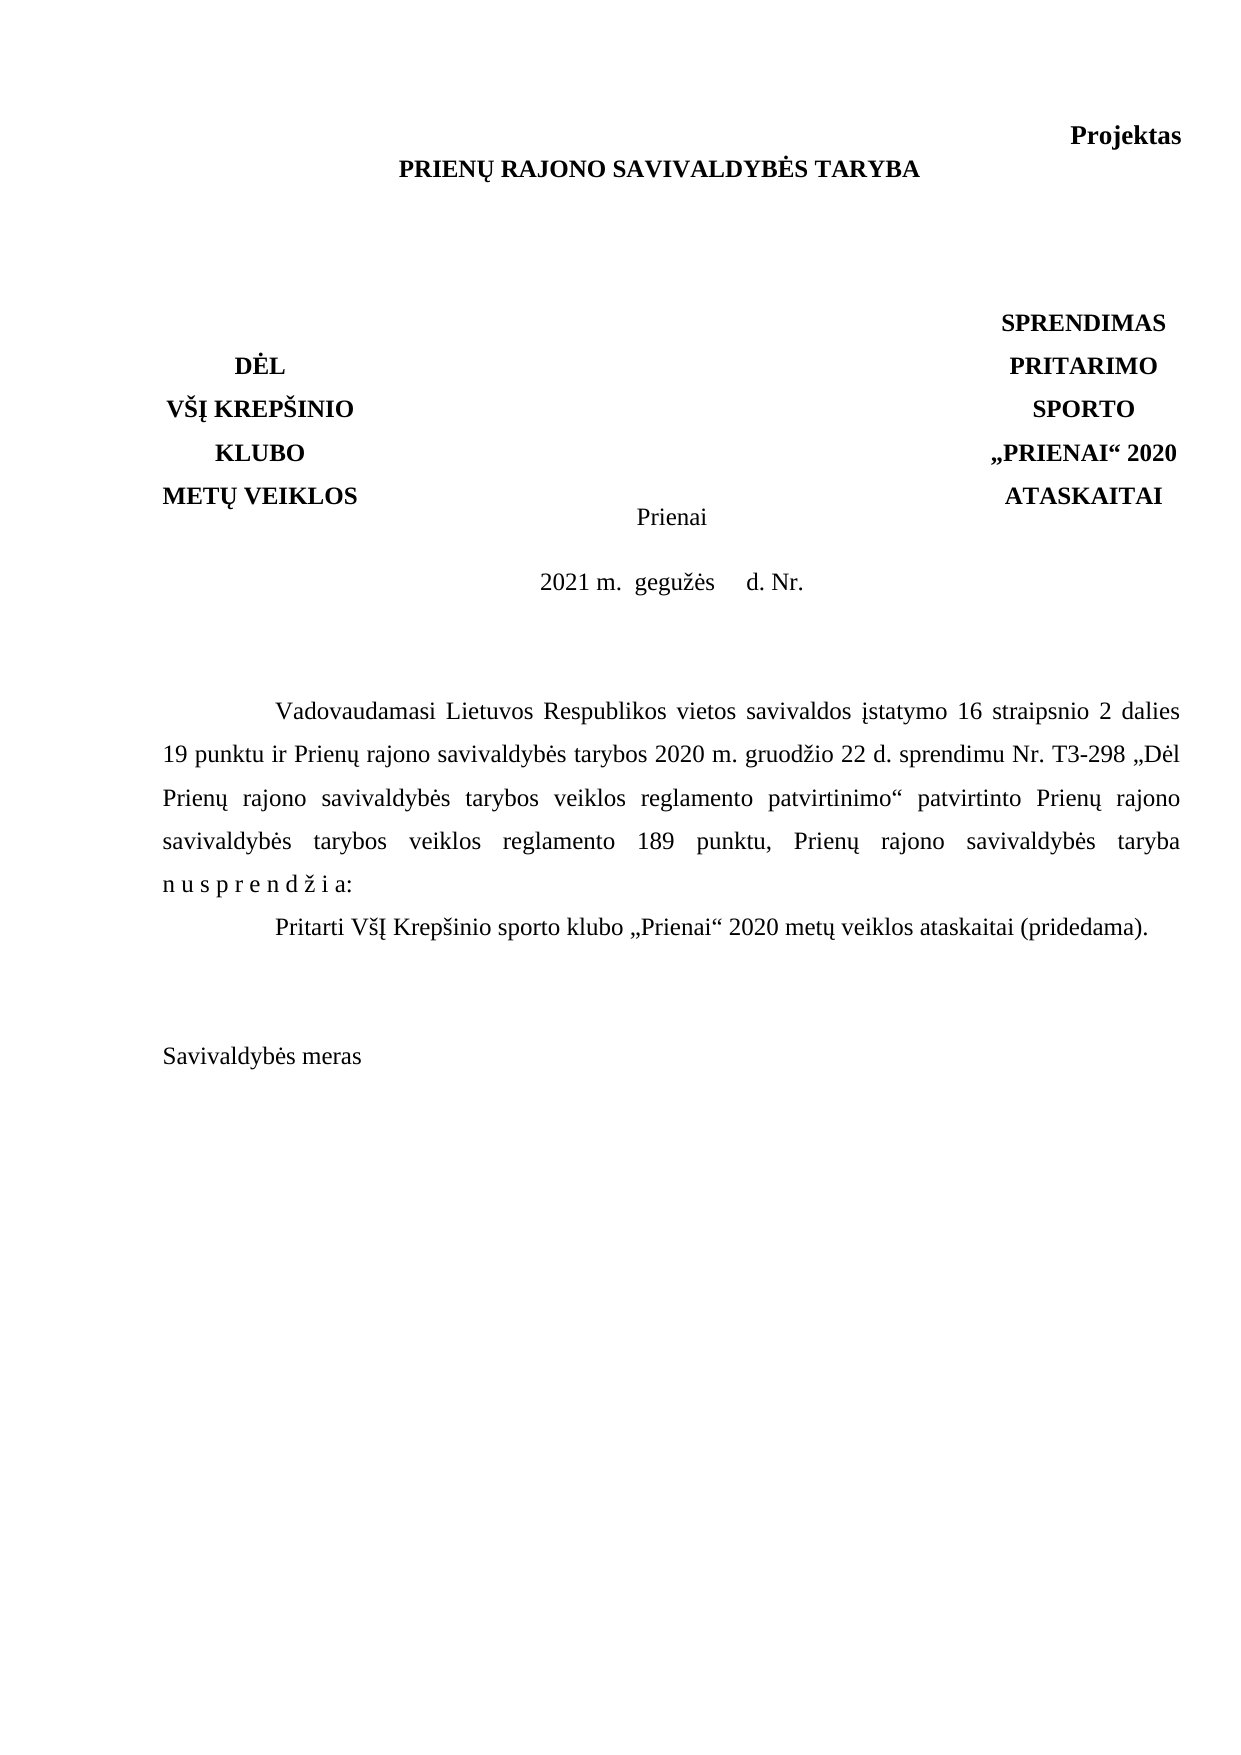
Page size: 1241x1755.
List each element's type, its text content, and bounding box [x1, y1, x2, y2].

text [330, 182, 989, 216]
text Prienai [377, 502, 967, 531]
text DĖL PRITARIMO VŠĮ KREPŠINIO SPORTO KLUBO „PRIENAI“ 2020 METŲ VEIKLOS ATASKAITAI [162, 351, 377, 509]
text DĖL PRITARIMO VŠĮ KREPŠINIO SPORTO KLUBO „PRIENAI“ 2020 METŲ VEIKLOS ATASKAITAI [967, 351, 1181, 509]
text Vadovaudamasi Lietuvos Respublikos vietos savivaldos įstatymo 16 straipsnio 2 dalies 19 punktu ir Prienų rajono savivaldybės tarybos 2020 m. gruodžio 22 d. sprendimu Nr. T3-298 „Dėl Prienų rajono savivaldybės tarybos veiklos reglamento patvirtinimo“ patvirtinto Prienų rajono savivaldybės tarybos veiklos reglamento 189 punktu, Prienų rajono savivaldybės taryba n u s p r e n d ž i a: [162, 696, 1181, 898]
text SPRENDIMAS [162, 308, 1181, 337]
text Projektas [162, 119, 1181, 154]
text [377, 325, 967, 502]
text Pritarti VšĮ Krepšinio sporto klubo „Prienai“ 2020 metų veiklos ataskaitai (pridedama). [162, 912, 1181, 941]
text PRIENŲ RAJONO SAVIVALDYBĖS TARYBA [330, 154, 989, 182]
text Savivaldybės meras [162, 1041, 1181, 1070]
text 2021 m. gegužės d. Nr. [162, 567, 1181, 596]
